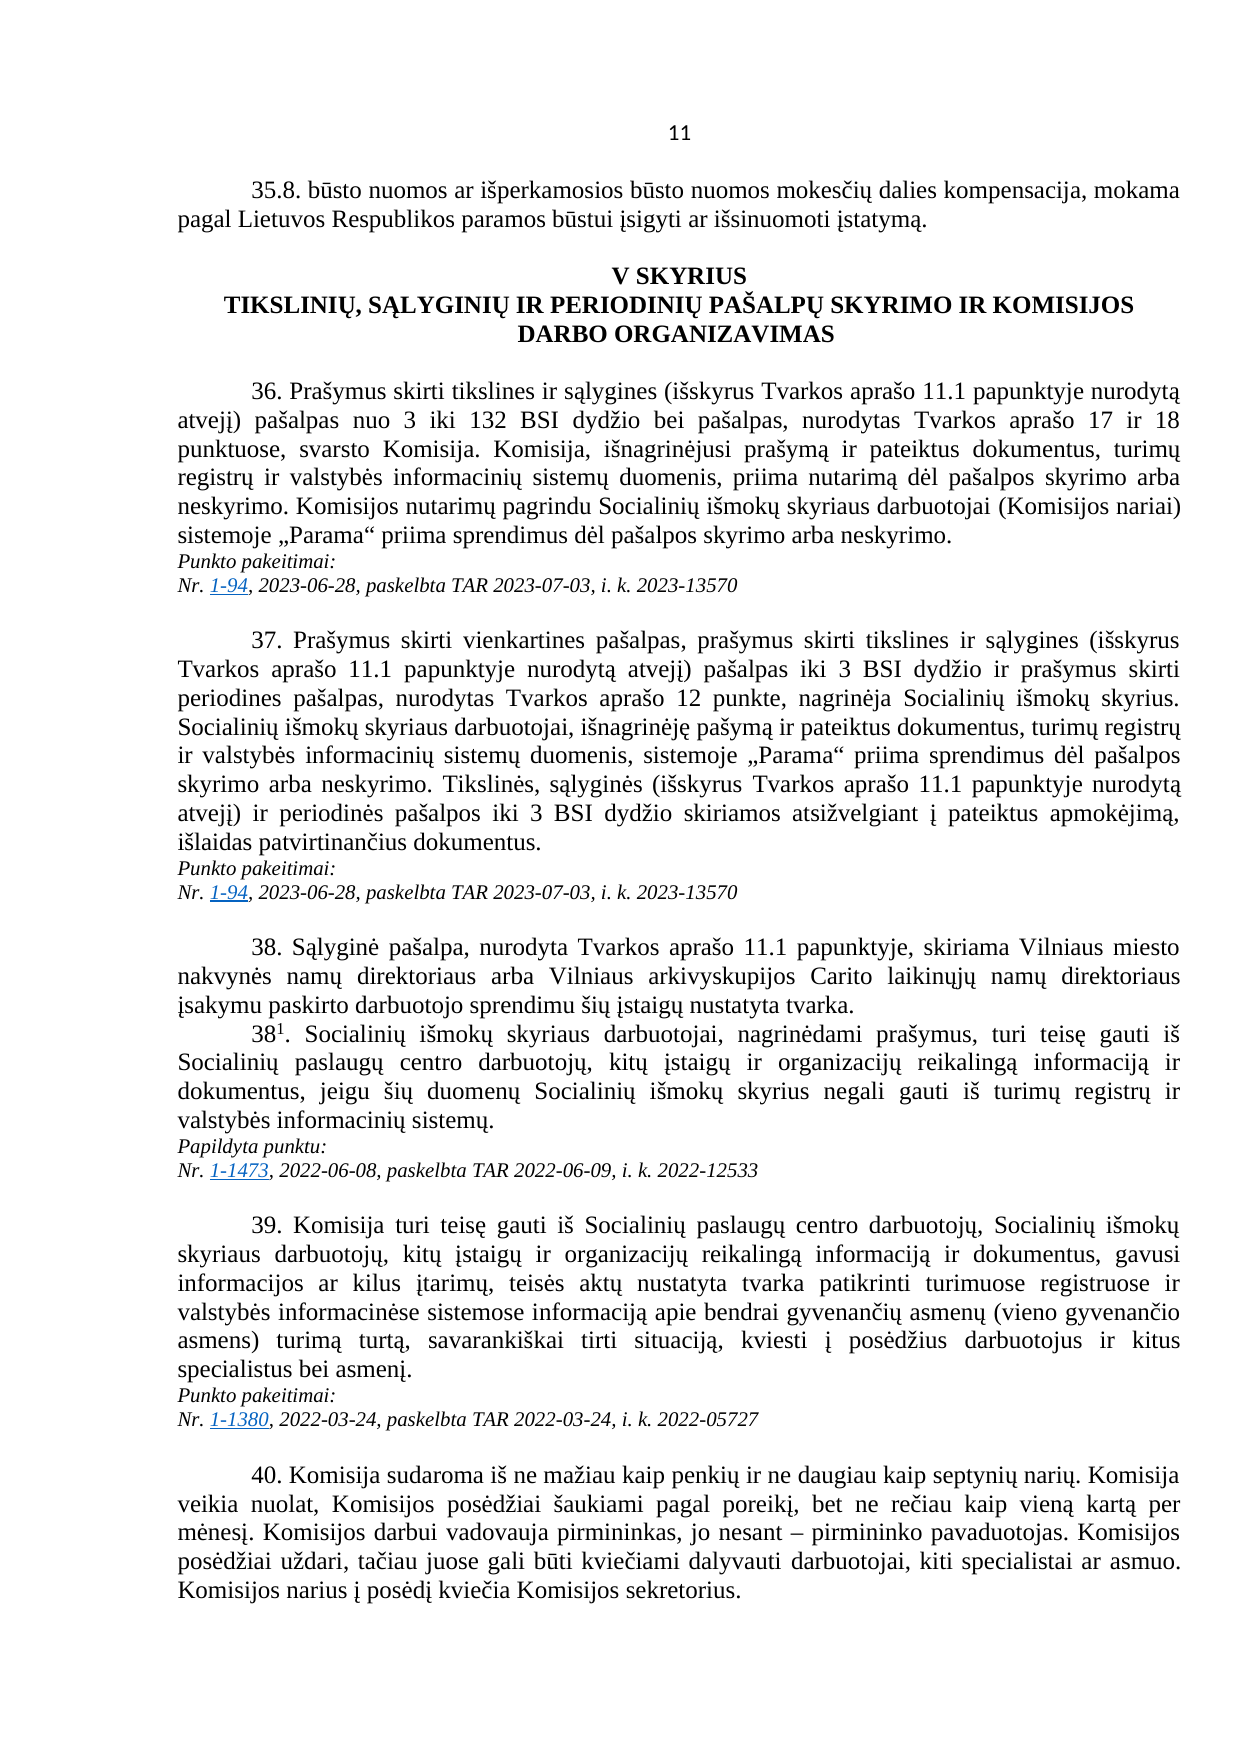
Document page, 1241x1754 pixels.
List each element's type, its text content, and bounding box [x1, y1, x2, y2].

text V SKYRIUS [177, 261, 1181, 290]
text 40. Komisija sudaroma iš ne mažiau kaip penkių ir ne daugiau kaip septynių narių. Komisija veikia nuolat, Komisijos posėdžiai šaukiami pagal poreikį, bet ne rečiau kaip vieną kartą per mėnesį. Komisijos darbui vadovauja pirmininkas, jo nesant – pirmininko pavaduotojas. Komisijos posėdžiai uždari, tačiau juose gali būti kviečiami dalyvauti darbuotojai, kiti specialistai ar asmuo. Komisijos narius į posėdį kviečia Komisijos sekretorius. [177, 1460, 1181, 1604]
text Nr. 1-94, 2023-06-28, paskelbta TAR 2023-07-03, i. k. 2023-13570 [177, 573, 1181, 597]
text Papildyta punktu: [177, 1134, 1181, 1158]
text 39. Komisija turi teisę gauti iš Socialinių paslaugų centro darbuotojų, Socialinių išmokų skyriaus darbuotojų, kitų įstaigų ir organizacijų reikalingą informaciją ir dokumentus, gavusi informacijos ar kilus įtarimų, teisės aktų nustatyta tvarka patikrinti turimuose registruose ir valstybės informacinėse sistemose informaciją apie bendrai gyvenančių asmenų (vieno gyvenančio asmens) turimą turtą, savarankiškai tirti situaciją, kviesti į posėdžius darbuotojus ir kitus specialistus bei asmenį. [177, 1211, 1181, 1383]
text 381. Socialinių išmokų skyriaus darbuotojai, nagrinėdami prašymus, turi teisę gauti iš Socialinių paslaugų centro darbuotojų, kitų įstaigų ir organizacijų reikalingą informaciją ir dokumentus, jeigu šių duomenų Socialinių išmokų skyrius negali gauti iš turimų registrų ir valstybės informacinių sistemų. [177, 1019, 1181, 1134]
text Nr. 1-1380, 2022-03-24, paskelbta TAR 2022-03-24, i. k. 2022-05727 [177, 1407, 1181, 1431]
text Punkto pakeitimai: [177, 856, 1181, 879]
text 35.8. būsto nuomos ar išperkamosios būsto nuomos mokesčių dalies kompensacija, mokama pagal Lietuvos Respublikos paramos būstui įsigyti ar išsinuomoti įstatymą. [177, 175, 1181, 232]
text TIKSLINIŲ, SĄLYGINIŲ IR PERIODINIŲ PAŠALPŲ SKYRIMO IR KOMISIJOS DARBO ORGANIZAVIMAS [177, 290, 1181, 347]
text Punkto pakeitimai: [177, 549, 1181, 573]
text Nr. 1-94, 2023-06-28, paskelbta TAR 2023-07-03, i. k. 2023-13570 [177, 879, 1181, 904]
text Nr. 1-1473, 2022-06-08, paskelbta TAR 2022-06-09, i. k. 2022-12533 [177, 1158, 1181, 1182]
text Punkto pakeitimai: [177, 1383, 1181, 1407]
text 38. Sąlyginė pašalpa, nurodyta Tvarkos aprašo 11.1 papunktyje, skiriama Vilniaus miesto nakvynės namų direktoriaus arba Vilniaus arkivyskupijos Carito laikinųjų namų direktoriaus įsakymu paskirto darbuotojo sprendimu šių įstaigų nustatyta tvarka. [177, 932, 1181, 1019]
text 36. Prašymus skirti tikslines ir sąlygines (išskyrus Tvarkos aprašo 11.1 papunktyje nurodytą atvejį) pašalpas nuo 3 iki 132 BSI dydžio bei pašalpas, nurodytas Tvarkos aprašo 17 ir 18 punktuose, svarsto Komisija. Komisija, išnagrinėjusi prašymą ir pateiktus dokumentus, turimų registrų ir valstybės informacinių sistemų duomenis, priima nutarimą dėl pašalpos skyrimo arba neskyrimo. Komisijos nutarimų pagrindu Socialinių išmokų skyriaus darbuotojai (Komisijos nariai) sistemoje „Parama“ priima sprendimus dėl pašalpos skyrimo arba neskyrimo. [177, 376, 1181, 549]
text 37. Prašymus skirti vienkartines pašalpas, prašymus skirti tikslines ir sąlygines (išskyrus Tvarkos aprašo 11.1 papunktyje nurodytą atvejį) pašalpas iki 3 BSI dydžio ir prašymus skirti periodines pašalpas, nurodytas Tvarkos aprašo 12 punkte, nagrinėja Socialinių išmokų skyrius. Socialinių išmokų skyriaus darbuotojai, išnagrinėję pašymą ir pateiktus dokumentus, turimų registrų ir valstybės informacinių sistemų duomenis, sistemoje „Parama“ priima sprendimus dėl pašalpos skyrimo arba neskyrimo. Tikslinės, sąlyginės (išskyrus Tvarkos aprašo 11.1 papunktyje nurodytą atvejį) ir periodinės pašalpos iki 3 BSI dydžio skiriamos atsižvelgiant į pateiktus apmokėjimą, išlaidas patvirtinančius dokumentus. [177, 626, 1181, 856]
